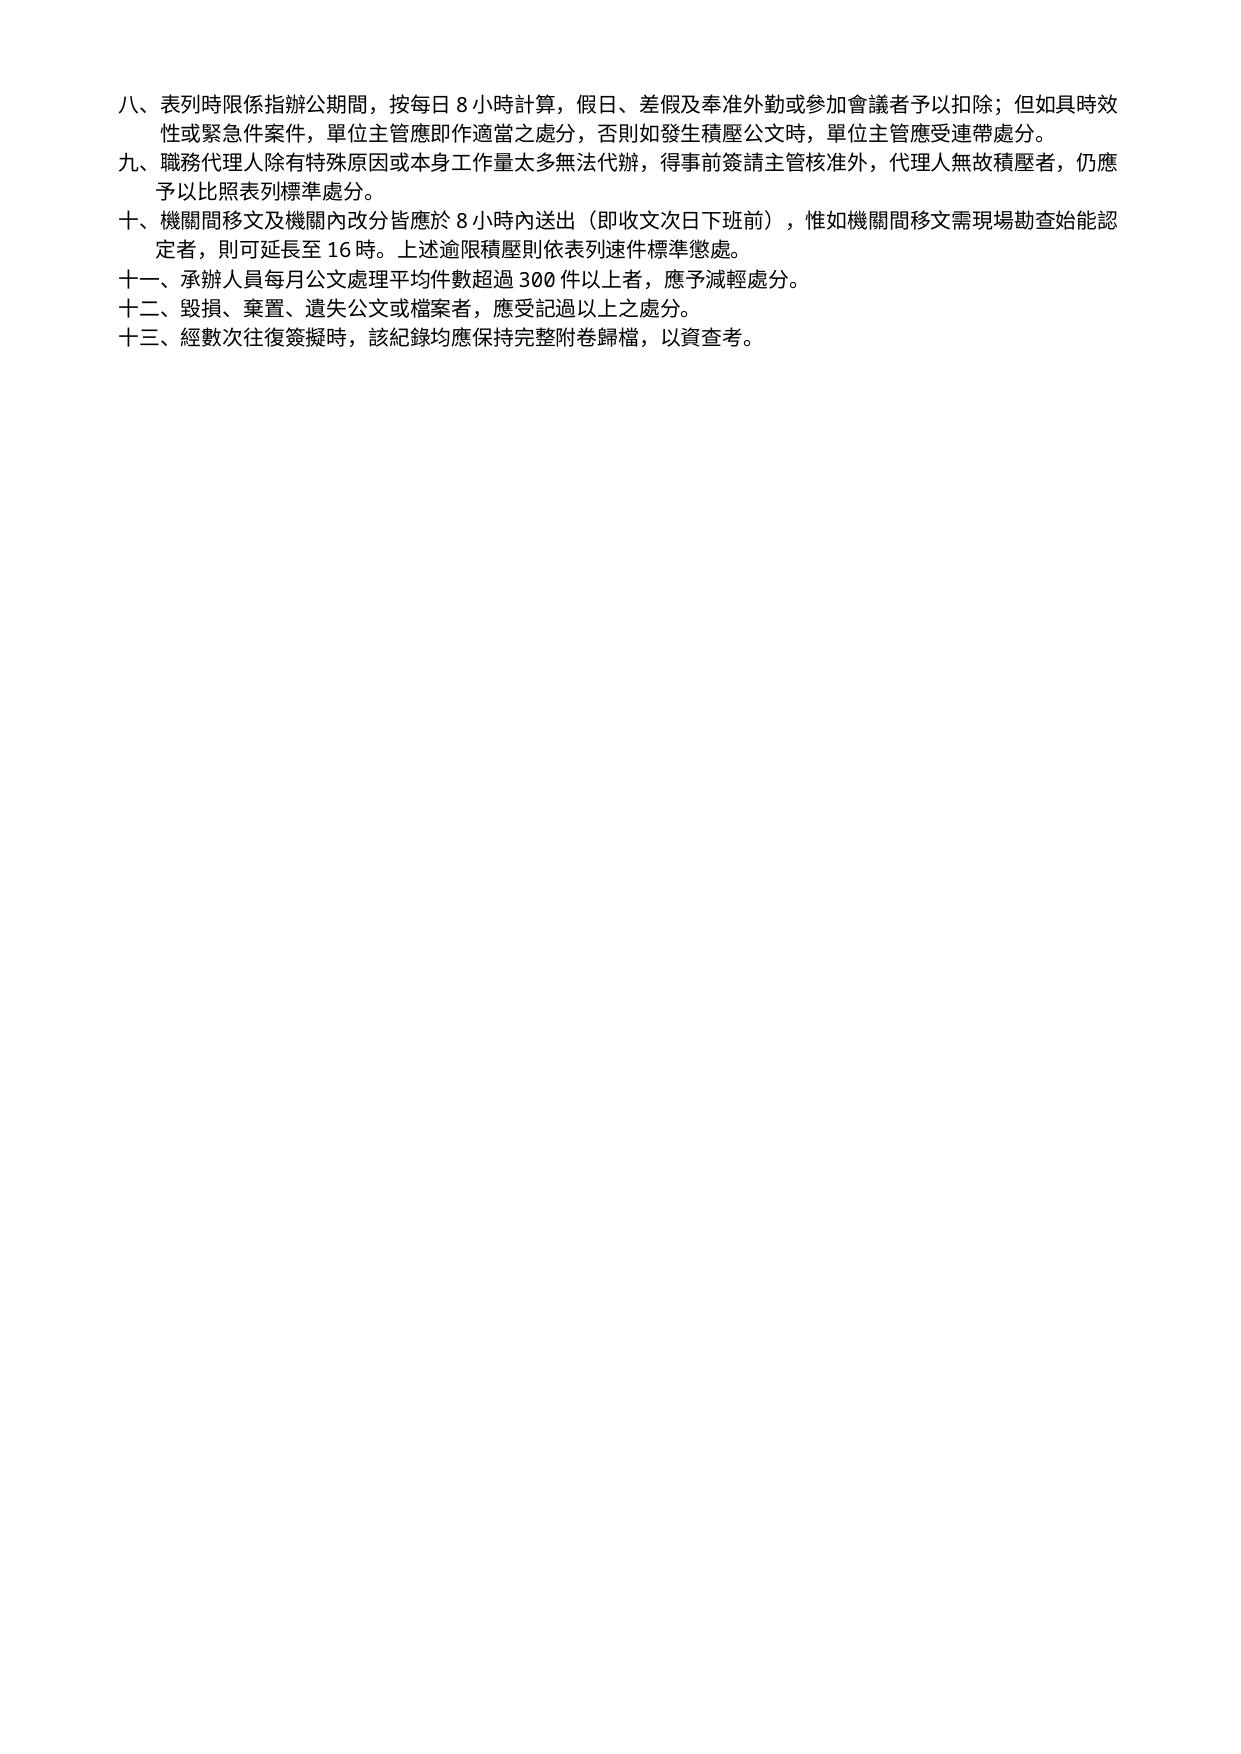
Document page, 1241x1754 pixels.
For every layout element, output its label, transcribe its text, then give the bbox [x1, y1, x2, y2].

text 十一、承辦人員每月公文處理平均件數超過300件以上者，應予減輕處分。 [118, 264, 1122, 293]
text 十三、經數次往復簽擬時，該紀錄均應保持完整附卷歸檔，以資查考。 [118, 322, 1122, 351]
text 十、機關間移文及機關內改分皆應於8小時內送出（即收文次日下班前），惟如機關間移文需現場勘查始能認定者，則可延長至16時。上述逾限積壓則依表列速件標準懲處。 [118, 205, 1122, 264]
text 八、表列時限係指辦公期間，按每日8小時計算，假日、差假及奉准外勤或參加會議者予以扣除；但如具時效性或緊急件案件，單位主管應即作適當之處分，否則如發生積壓公文時，單位主管應受連帶處分。 [118, 89, 1122, 147]
text 十二、毀損、棄置、遺失公文或檔案者，應受記過以上之處分。 [118, 293, 1122, 322]
text 九、職務代理人除有特殊原因或本身工作量太多無法代辦，得事前簽請主管核准外，代理人無故積壓者，仍應予以比照表列標準處分。 [118, 147, 1122, 205]
